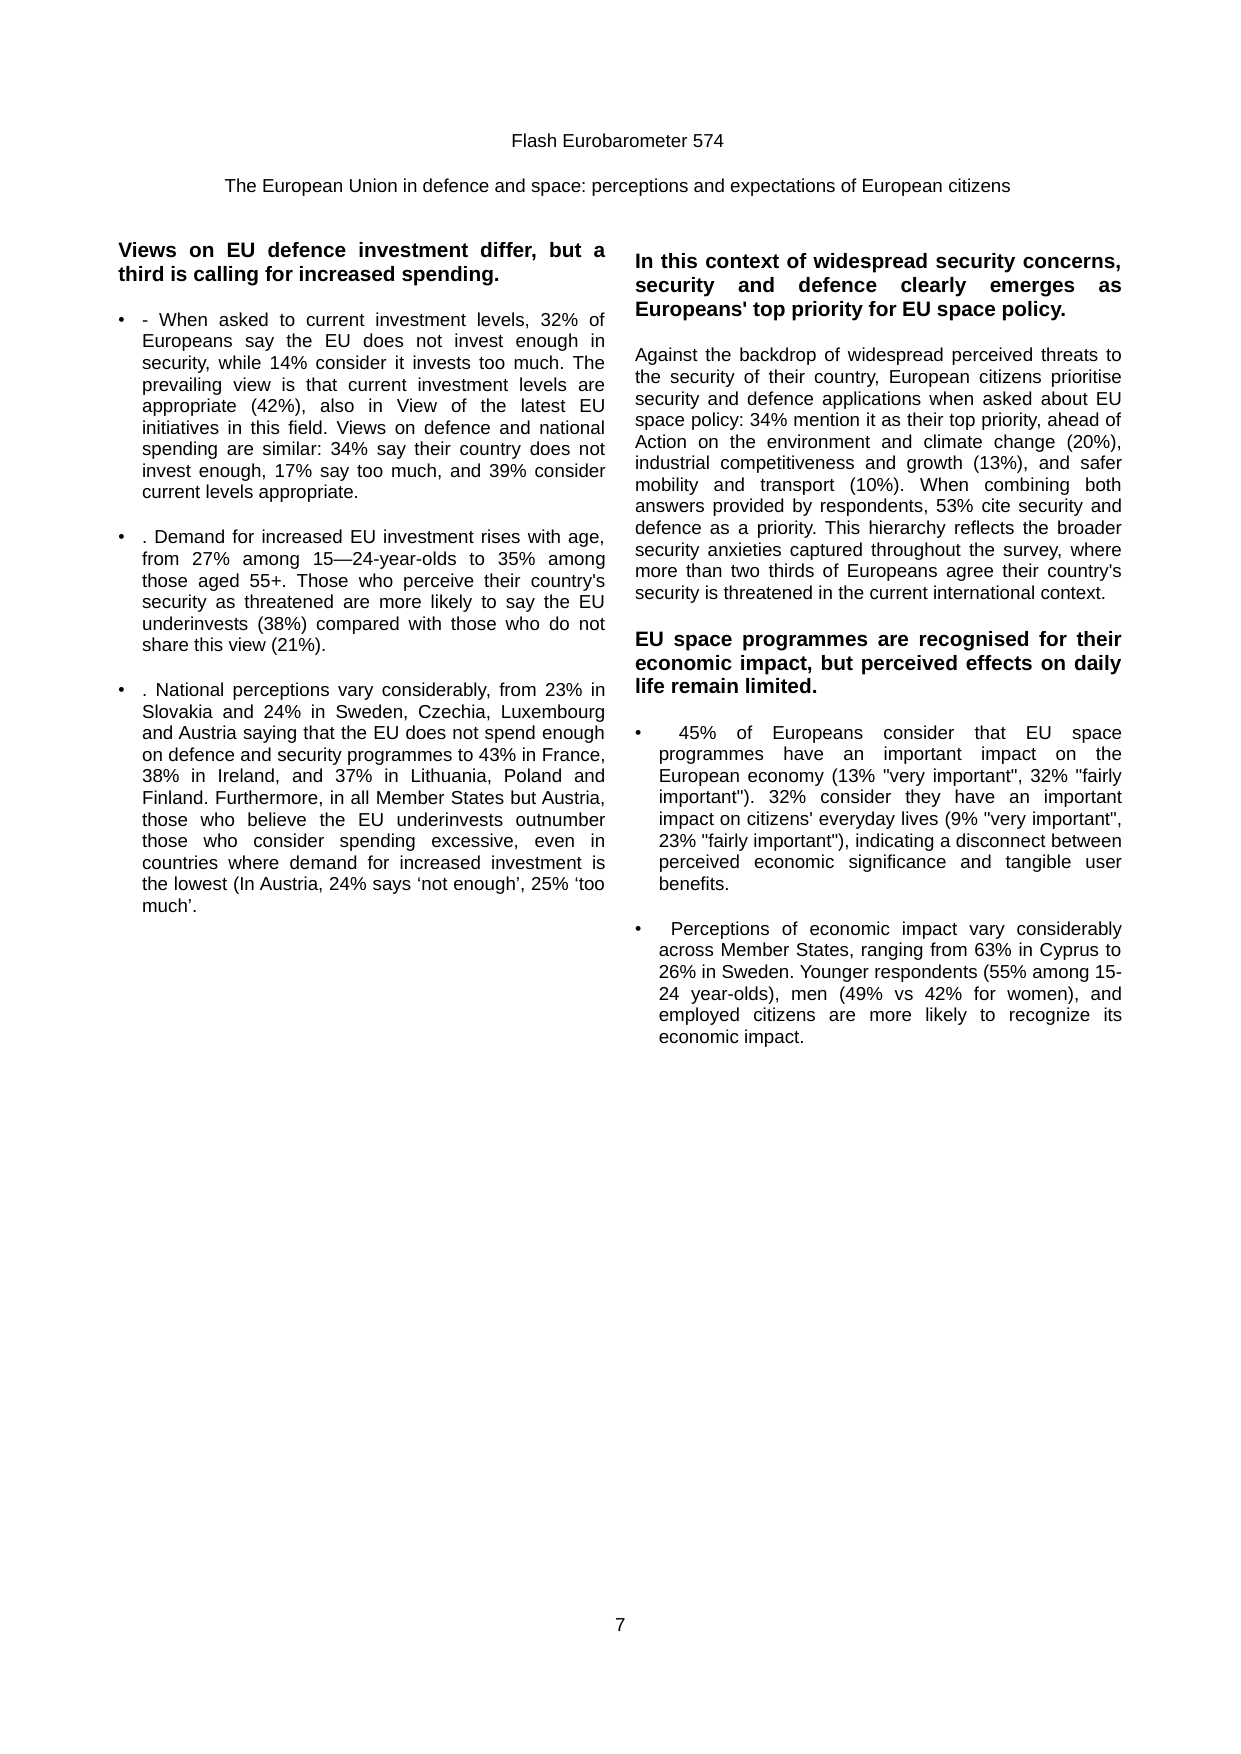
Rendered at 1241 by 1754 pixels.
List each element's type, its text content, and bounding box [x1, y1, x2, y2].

list - When asked to current investment levels, 32% of Europeans say the EU does not invest enough in security, while 14% consider it invests too much. The prevailing view is that current investment levels are appropriate (42%), also in View of the latest EU initiatives in this field. Views on defence and national spending are similar: 34% say their country does not invest enough, 17% say too much, and 39% consider current levels appropriate. [118, 309, 605, 503]
list Perceptions of economic impact vary considerably across Member States, ranging from 63% in Cyprus to 26% in Sweden. Younger respondents (55% among 15-24 year-olds), men (49% vs 42% for women), and employed citizens are more likely to recognize its economic impact. [635, 917, 1122, 1047]
list 45% of Europeans consider that EU space programmes have an important impact on the European economy (13% "very important", 32% "fairly important"). 32% consider they have an important impact on citizens' everyday lives (9% "very important", 23% "fairly important"), indicating a disconnect between perceived economic significance and tangible user benefits. [635, 722, 1122, 894]
text Against the backdrop of widespread perceived threats to the security of their country, European citizens prioritise security and defence applications when asked about EU space policy: 34% mention it as their top priority, ahead of Action on the environment and climate change (20%), industrial competitiveness and growth (13%), and safer mobility and transport (10%). When combining both answers provided by respondents, 53% cite security and defence as a priority. This hierarchy reflects the broader security anxieties captured throughout the survey, where more than two thirds of Europeans agree their country's security is threatened in the current international context. [635, 344, 1122, 603]
text In this context of widespread security concerns, security and defence clearly emerges as Europeans' top priority for EU space policy. [635, 249, 1122, 321]
list . Demand for increased EU investment rises with age, from 27% among 15—24-year-olds to 35% among those aged 55+. Those who perceive their country's security as threatened are more likely to say the EU underinvests (38%) compared with those who do not share this view (21%). [118, 526, 605, 656]
text Views on EU defence investment differ, but a third is calling for increased spending. [118, 237, 605, 285]
text EU space programmes are recognised for their economic impact, but perceived effects on daily life remain limited. [635, 626, 1122, 698]
list . National perceptions vary considerably, from 23% in Slovakia and 24% in Sweden, Czechia, Luxembourg and Austria saying that the EU does not spend enough on defence and security programmes to 43% in France, 38% in Ireland, and 37% in Lithuania, Poland and Finland. Furthermore, in all Member States but Austria, those who believe the EU underinvests outnumber those who consider spending excessive, even in countries where demand for increased investment is the lowest (In Austria, 24% says ‘not enough’, 25% ‘too much’. [118, 679, 605, 916]
